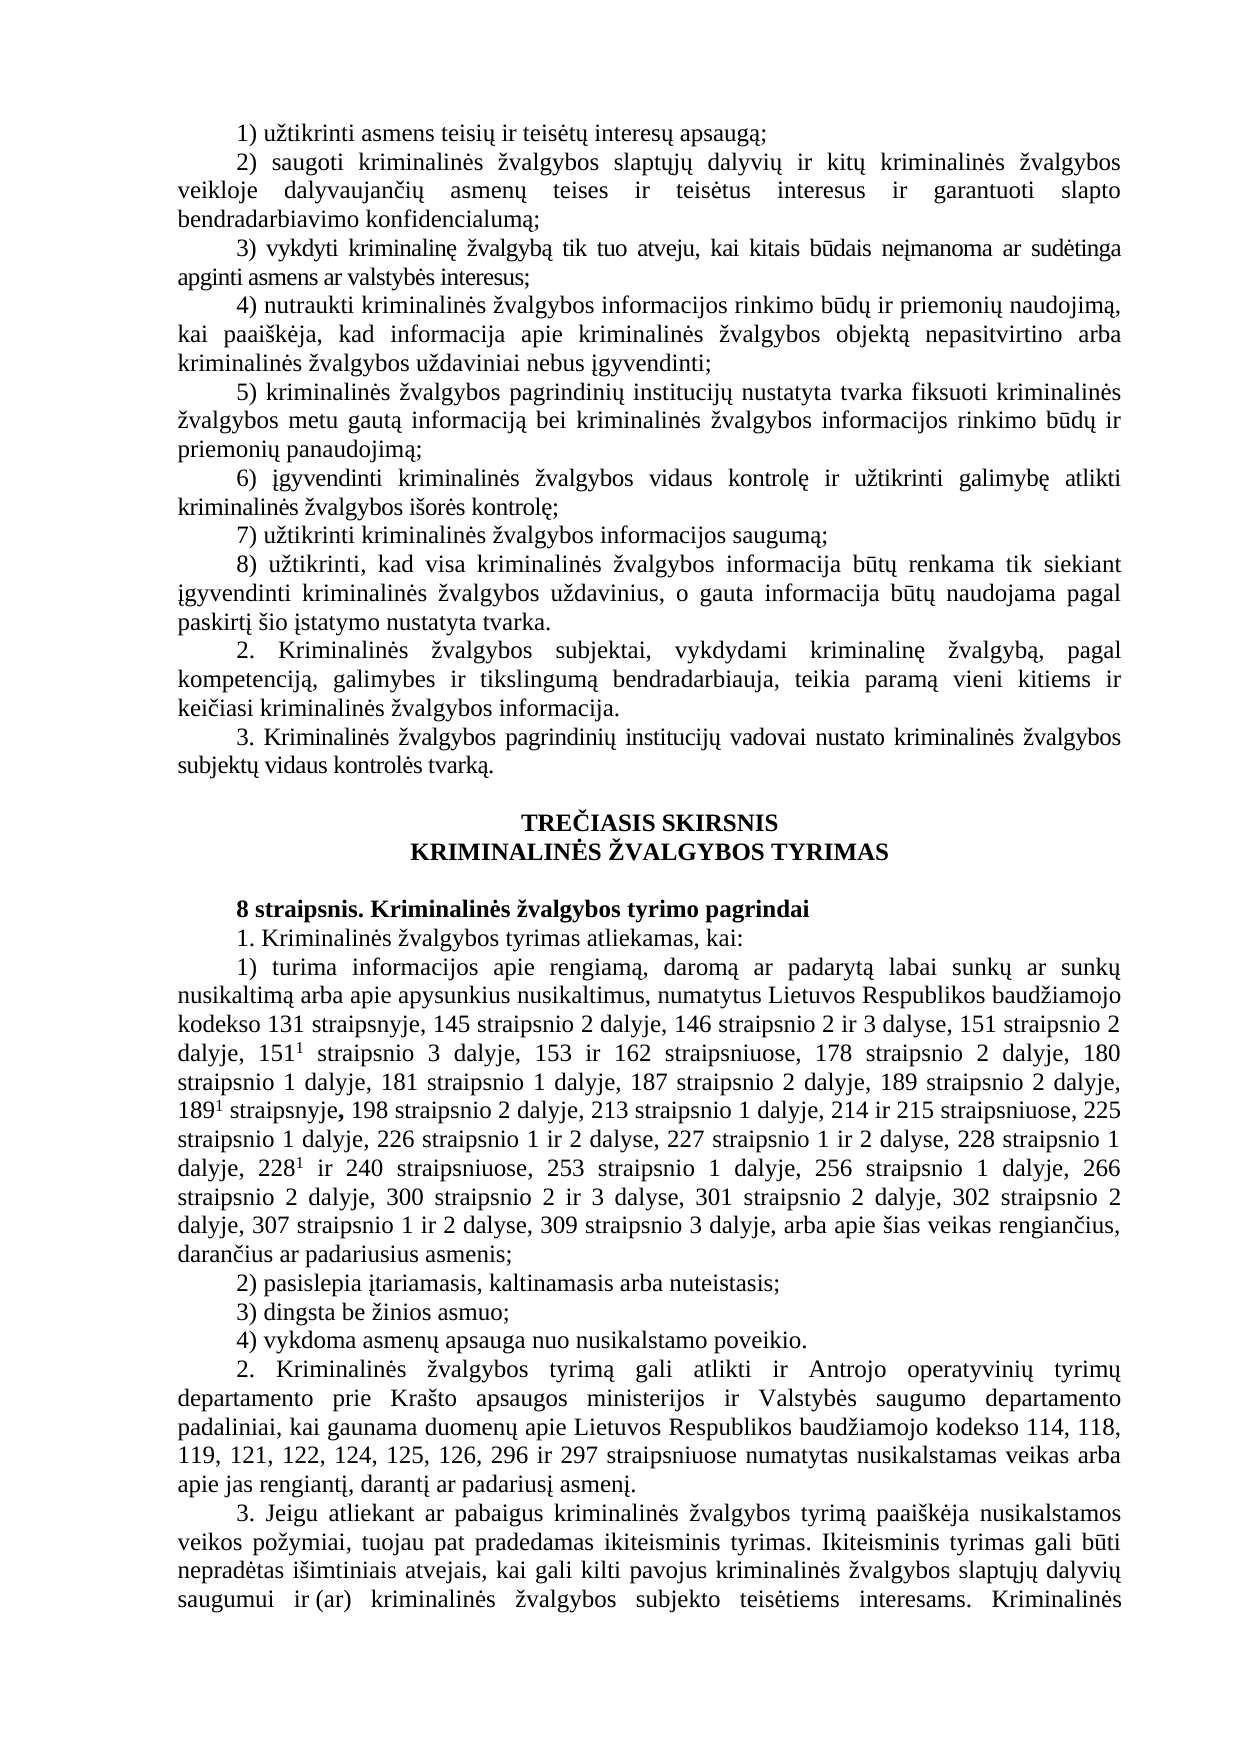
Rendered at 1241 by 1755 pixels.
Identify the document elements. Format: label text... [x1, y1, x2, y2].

text 1) užtikrinti asmens teisių ir teisėtų interesų apsaugą; [177, 118, 1122, 147]
text 5) kriminalinės žvalgybos pagrindinių institucijų nustatyta tvarka fiksuoti kriminalinės žvalgybos metu gautą informaciją bei kriminalinės žvalgybos informacijos rinkimo būdų ir priemonių panaudojimą; [177, 377, 1122, 463]
text 3) dingsta be žinios asmuo; [177, 1297, 1122, 1326]
text 8) užtikrinti, kad visa kriminalinės žvalgybos informacija būtų renkama tik siekiant įgyvendinti kriminalinės žvalgybos uždavinius, o gauta informacija būtų naudojama pagal paskirtį šio įstatymo nustatyta tvarka. [177, 549, 1122, 636]
text 2. Kriminalinės žvalgybos subjektai, vykdydami kriminalinę žvalgybą, pagal kompetenciją, galimybes ir tikslingumą bendradarbiauja, teikia paramą vieni kitiems ir keičiasi kriminalinės žvalgybos informacija. [177, 636, 1122, 722]
text TREČIASIS SKIRSNIS [177, 808, 1122, 837]
text 4) nutraukti kriminalinės žvalgybos informacijos rinkimo būdų ir priemonių naudojimą, kai paaiškėja, kad informacija apie kriminalinės žvalgybos objektą nepasitvirtino arba kriminalinės žvalgybos uždaviniai nebus įgyvendinti; [177, 291, 1122, 377]
text 3) vykdyti kriminalinę žvalgybą tik tuo atveju, kai kitais būdais neįmanoma ar sudėtinga apginti asmens ar valstybės interesus; [177, 233, 1122, 291]
text 7) užtikrinti kriminalinės žvalgybos informacijos saugumą; [177, 521, 1122, 549]
text 2) saugoti kriminalinės žvalgybos slaptųjų dalyvių ir kitų kriminalinės žvalgybos veikloje dalyvaujančių asmenų teises ir teisėtus interesus ir garantuoti slapto bendradarbiavimo konfidencialumą; [177, 147, 1122, 233]
text 1) turima informacijos apie rengiamą, daromą ar padarytą labai sunkų ar sunkų nusikaltimą arba apie apysunkius nusikaltimus, numatytus Lietuvos Respublikos baudžiamojo kodekso 131 straipsnyje, 145 straipsnio 2 dalyje, 146 straipsnio 2 ir 3 dalyse, 151 straipsnio 2 dalyje, 1511 straipsnio 3 dalyje, 153 ir 162 straipsniuose, 178 straipsnio 2 dalyje, 180 straipsnio 1 dalyje, 181 straipsnio 1 dalyje, 187 straipsnio 2 dalyje, 189 straipsnio 2 dalyje, 1891 straipsnyje, 198 straipsnio 2 dalyje, 213 straipsnio 1 dalyje, 214 ir 215 straipsniuose, 225 straipsnio 1 dalyje, 226 straipsnio 1 ir 2 dalyse, 227 straipsnio 1 ir 2 dalyse, 228 straipsnio 1 dalyje, 2281 ir 240 straipsniuose, 253 straipsnio 1 dalyje, 256 straipsnio 1 dalyje, 266 straipsnio 2 dalyje, 300 straipsnio 2 ir 3 dalyse, 301 straipsnio 2 dalyje, 302 straipsnio 2 dalyje, 307 straipsnio 1 ir 2 dalyse, 309 straipsnio 3 dalyje, arba apie šias veikas rengiančius, darančius ar padariusius asmenis; [177, 952, 1122, 1268]
text KRIMINALINĖS ŽVALGYBOS TYRIMAS [177, 837, 1122, 866]
text 3. Jeigu atliekant ar pabaigus kriminalinės žvalgybos tyrimą paaiškėja nusikalstamos veikos požymiai, tuojau pat pradedamas ikiteisminis tyrimas. Ikiteisminis tyrimas gali būti nepradėtas išimtiniais atvejais, kai gali kilti pavojus kriminalinės žvalgybos slaptųjų dalyvių saugumui ir (ar) kriminalinės žvalgybos subjekto teisėtiems interesams. Kriminalinės [177, 1498, 1122, 1613]
text 4) vykdoma asmenų apsauga nuo nusikalstamo poveikio. [177, 1326, 1122, 1354]
text 2) pasislepia įtariamasis, kaltinamasis arba nuteistasis; [177, 1268, 1122, 1297]
text 2. Kriminalinės žvalgybos tyrimą gali atlikti ir Antrojo operatyvinių tyrimų departamento prie Krašto apsaugos ministerijos ir Valstybės saugumo departamento padaliniai, kai gaunama duomenų apie Lietuvos Respublikos baudžiamojo kodekso 114, 118, 119, 121, 122, 124, 125, 126, 296 ir 297 straipsniuose numatytas nusikalstamas veikas arba apie jas rengiantį, darantį ar padariusį asmenį. [177, 1354, 1122, 1498]
text 6) įgyvendinti kriminalinės žvalgybos vidaus kontrolę ir užtikrinti galimybę atlikti kriminalinės žvalgybos išorės kontrolę; [177, 463, 1122, 521]
text 8 straipsnis. Kriminalinės žvalgybos tyrimo pagrindai [177, 894, 1122, 923]
text 1. Kriminalinės žvalgybos tyrimas atliekamas, kai: [177, 923, 1122, 952]
text 3. Kriminalinės žvalgybos pagrindinių institucijų vadovai nustato kriminalinės žvalgybos subjektų vidaus kontrolės tvarką. [177, 722, 1122, 779]
